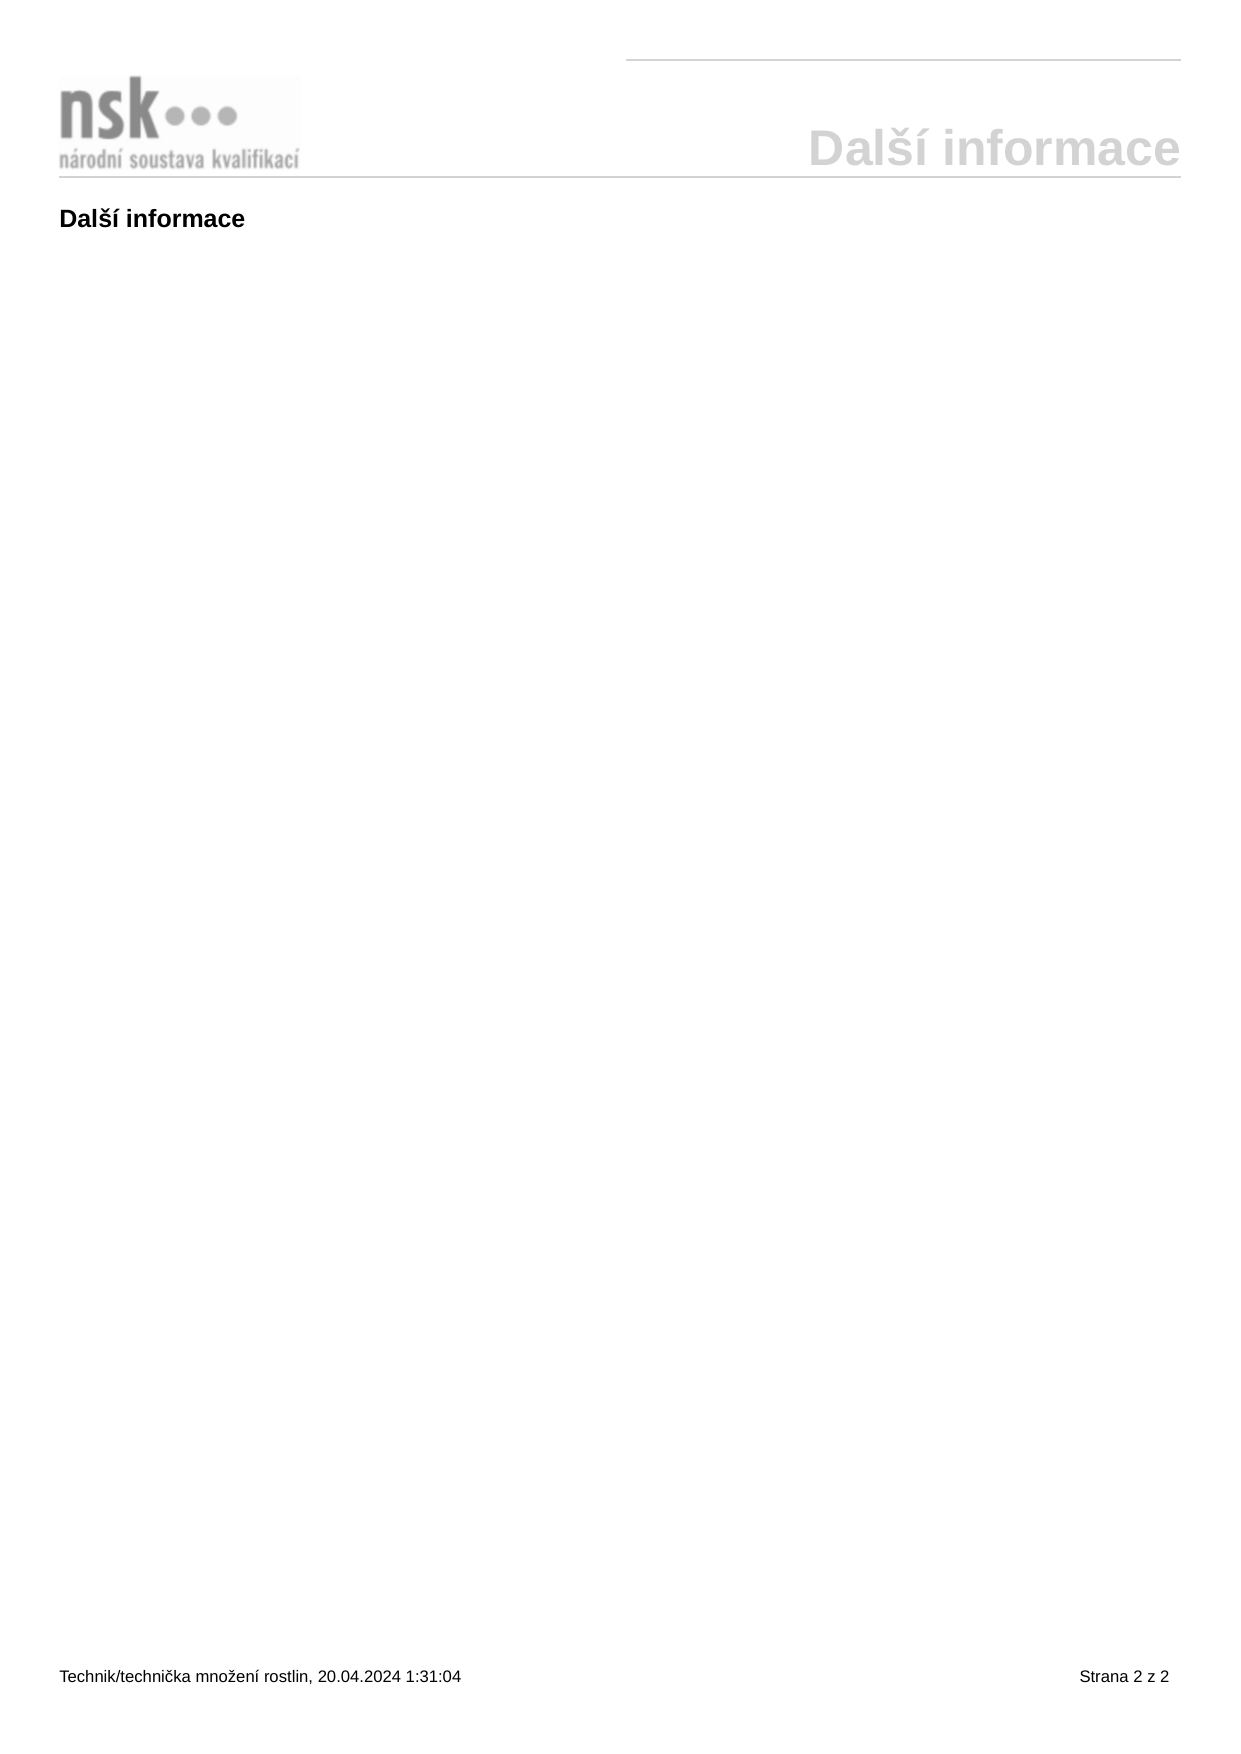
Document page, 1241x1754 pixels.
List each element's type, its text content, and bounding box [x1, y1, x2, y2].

table_cell [484, 536, 620, 836]
table_cell [620, 1136, 626, 1397]
table_cell [59, 536, 483, 836]
table_cell [862, 536, 1169, 836]
table_cell [484, 194, 620, 200]
table_cell [620, 836, 626, 1136]
table_cell [1169, 1658, 1181, 1694]
table_cell [620, 236, 626, 536]
table_cell [59, 194, 483, 200]
table_cell Strana 2 z 2 [862, 1658, 1169, 1694]
table_cell [59, 236, 483, 536]
table_cell [484, 836, 620, 1136]
table_cell Další informace [626, 61, 1181, 176]
table_cell [59, 178, 1181, 194]
table_cell [1169, 1397, 1181, 1658]
table_cell [862, 1136, 1169, 1397]
table_cell Technik/technička množení rostlin, 20.04.2024 1:31:04 [59, 1658, 862, 1694]
table_cell [1169, 1136, 1181, 1397]
picture [58, 59, 621, 171]
table_cell [1169, 236, 1181, 536]
table_cell [620, 1397, 626, 1658]
table_cell [626, 1397, 862, 1658]
table_cell [862, 236, 1169, 536]
table_cell [1169, 836, 1181, 1136]
table_cell Další informace [59, 200, 1181, 236]
table_cell [626, 536, 862, 836]
table_cell [862, 194, 1169, 200]
table_cell [59, 1136, 483, 1397]
table_cell [862, 836, 1169, 1136]
table_cell [59, 171, 483, 176]
table_cell [484, 171, 620, 176]
table_cell [484, 236, 620, 536]
table_cell [626, 836, 862, 1136]
table_cell [626, 236, 862, 536]
table_cell [484, 1136, 620, 1397]
table_cell [626, 1136, 862, 1397]
table_cell [1169, 194, 1181, 200]
table_cell [621, 59, 626, 170]
table_cell [59, 1397, 483, 1658]
table_cell [626, 194, 862, 200]
table_cell [620, 536, 626, 836]
table_cell [484, 1397, 620, 1658]
table_cell [59, 836, 483, 1136]
table_cell [862, 1397, 1169, 1658]
table_cell [1169, 536, 1181, 836]
